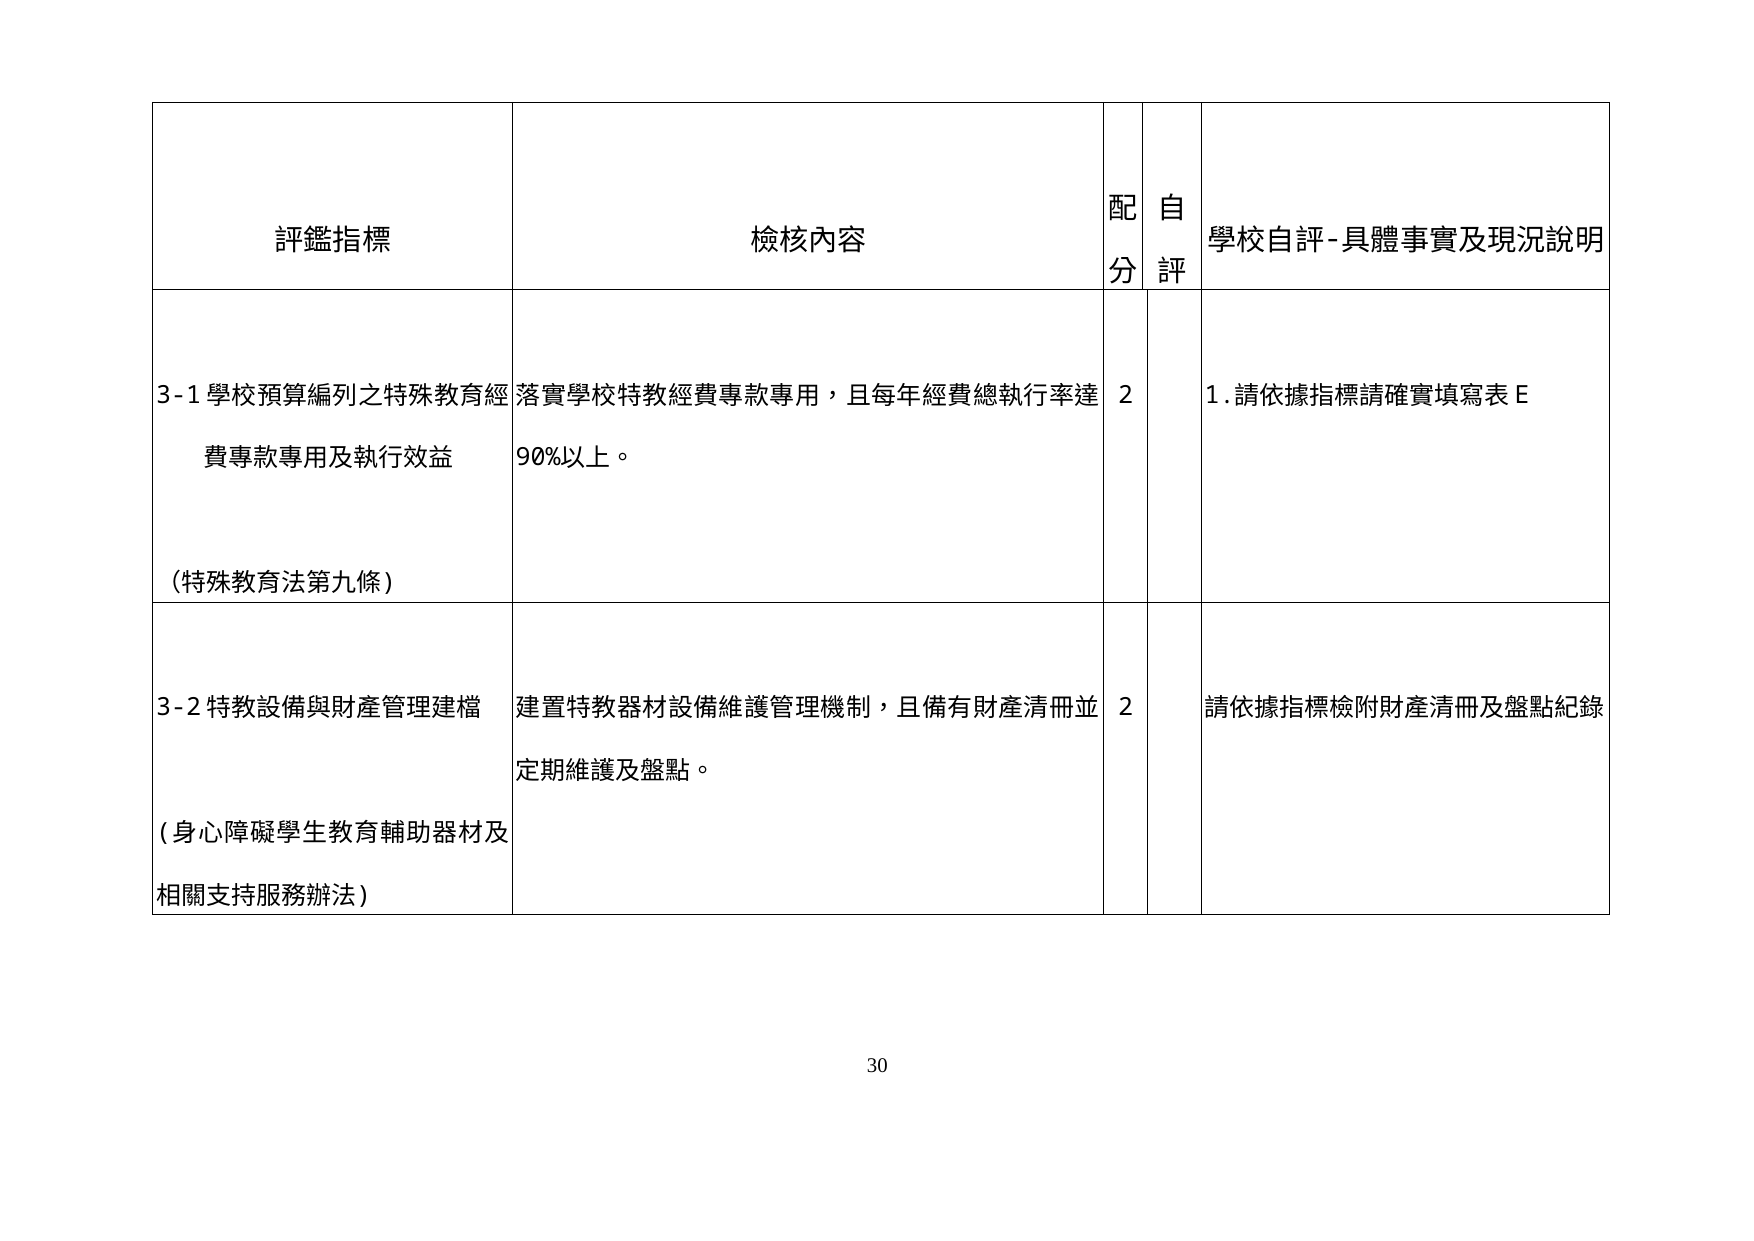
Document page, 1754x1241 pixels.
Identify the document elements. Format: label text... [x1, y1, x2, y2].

table_cell [1148, 603, 1201, 914]
table_cell 2 [1104, 603, 1147, 914]
table_cell 1.請依據指標請確實填寫表E [1202, 290, 1609, 602]
table_cell 2 [1104, 290, 1147, 602]
table_cell 自評 [1143, 103, 1201, 289]
table_cell 請依據指標檢附財產清冊及盤點紀錄 [1202, 603, 1609, 914]
table_cell 檢核內容 [513, 103, 1103, 289]
table_cell 落實學校特教經費專款專用，且每年經費總執行率達90%以上。 [513, 290, 1103, 602]
table_cell 建置特教器材設備維護管理機制，且備有財產清冊並定期維護及盤點。 [513, 603, 1103, 914]
table_cell 評鑑指標 [153, 103, 512, 289]
table_cell 學校自評-具體事實及現況說明 [1202, 103, 1609, 289]
table_cell 3-2特教設備與財產管理建檔 (身心障礙學生教育輔助器材及相關支持服務辦法) [153, 603, 512, 914]
table_cell 3-1學校預算編列之特殊教育經費專款專用及執行效益 （特殊教育法第九條) [153, 290, 512, 602]
table_cell [1148, 290, 1201, 602]
table_cell 配分 [1104, 103, 1142, 289]
